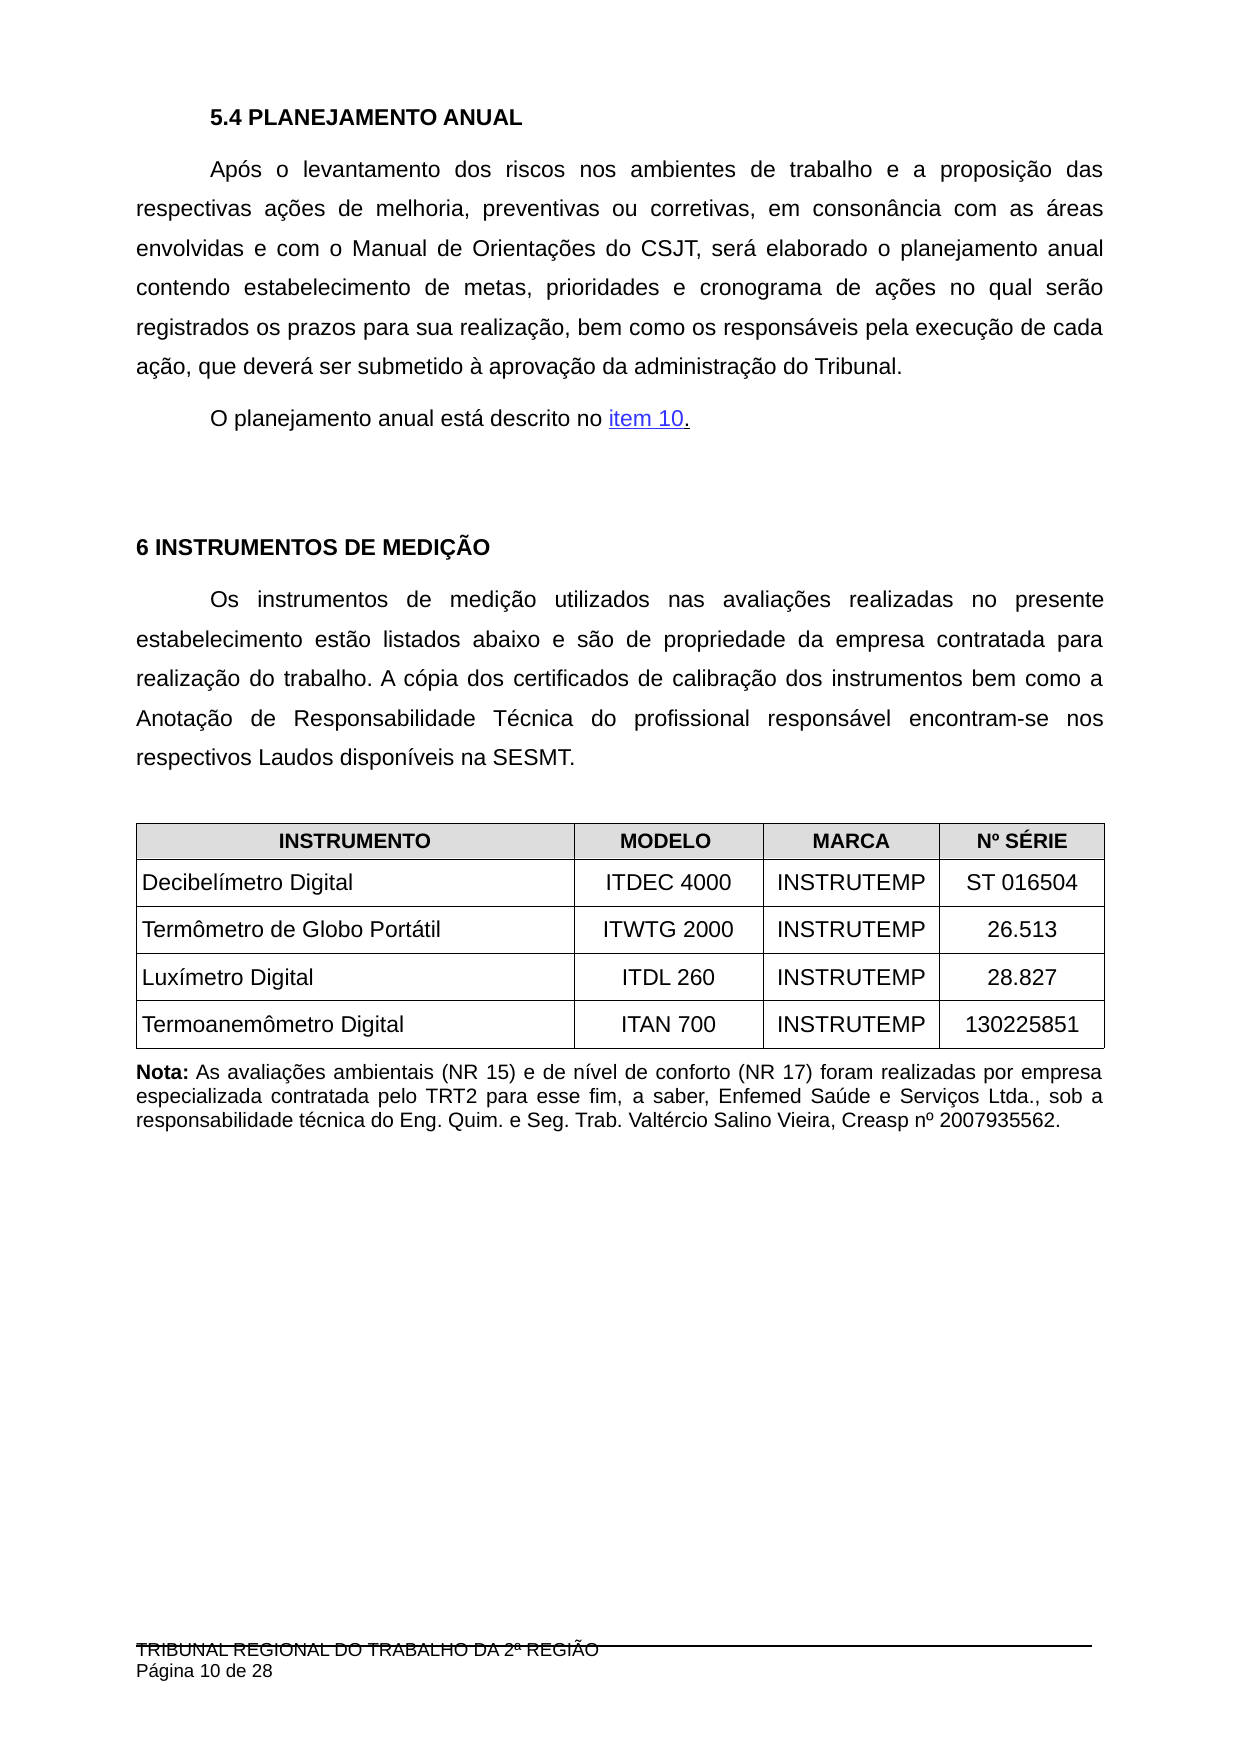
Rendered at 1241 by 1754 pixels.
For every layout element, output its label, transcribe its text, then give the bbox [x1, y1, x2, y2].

table_header MODELO [575, 824, 763, 858]
text Os instrumentos de medição utilizados nas avaliações realizadas no presente estabelecimento estão listados abaixo e são de propriedade da empresa contratada para realização do trabalho. A cópia dos certificados de calibração dos instrumentos bem como a Anotação de Responsabilidade Técnica do profissional responsável encontram-se nos respectivos Laudos disponíveis na SESMT. [136, 586, 1104, 770]
table_cell ITDL 260 [575, 954, 763, 1000]
table_cell INSTRUTEMP [764, 860, 939, 906]
table_cell Luxímetro Digital [137, 954, 574, 1000]
table_cell 26.513 [940, 907, 1104, 953]
table_cell 130225851 [940, 1001, 1104, 1048]
table_header MARCA [764, 824, 939, 858]
table_header Nº SÉRIE [940, 824, 1104, 858]
table_cell ST 016504 [940, 860, 1104, 906]
table_cell Termômetro de Globo Portátil [137, 907, 574, 953]
table_cell Decibelímetro Digital [137, 860, 574, 906]
table_cell Termoanemômetro Digital [137, 1001, 574, 1048]
text Após o levantamento dos riscos nos ambientes de trabalho e a proposição das respectivas ações de melhoria, preventivas ou corretivas, em consonância com as áreas envolvidas e com o Manual de Orientações do CSJT, será elaborado o planejamento anual contendo estabelecimento de metas, prioridades e cronograma de ações no qual serão registrados os prazos para sua realização, bem como os responsáveis pela execução de cada ação, que deverá ser submetido à aprovação da administração do Tribunal. [136, 156, 1104, 379]
table_cell INSTRUTEMP [764, 954, 939, 1000]
text 6 INSTRUMENTOS DE MEDIÇÃO [136, 534, 1104, 561]
table_cell ITDEC 4000 [575, 860, 763, 906]
table_cell 28.827 [940, 954, 1104, 1000]
text O planejamento anual está descrito no item 10. [136, 405, 1104, 431]
text Nota: As avaliações ambientais (NR 15) e de nível de conforto (NR 17) foram realizadas por empresa especializada contratada pelo TRT2 para esse fim, a saber, Enfemed Saúde e Serviços Ltda., sob a responsabilidade técnica do Eng. Quim. e Seg. Trab. Valtércio Salino Vieira, Creasp nº 2007935562. [136, 1059, 1104, 1131]
text 5.4 PLANEJAMENTO ANUAL [136, 104, 1104, 130]
table_cell INSTRUTEMP [764, 1001, 939, 1048]
table_cell INSTRUTEMP [764, 907, 939, 953]
table_header INSTRUMENTO [137, 824, 574, 858]
table_cell ITAN 700 [575, 1001, 763, 1048]
table_cell ITWTG 2000 [575, 907, 763, 953]
